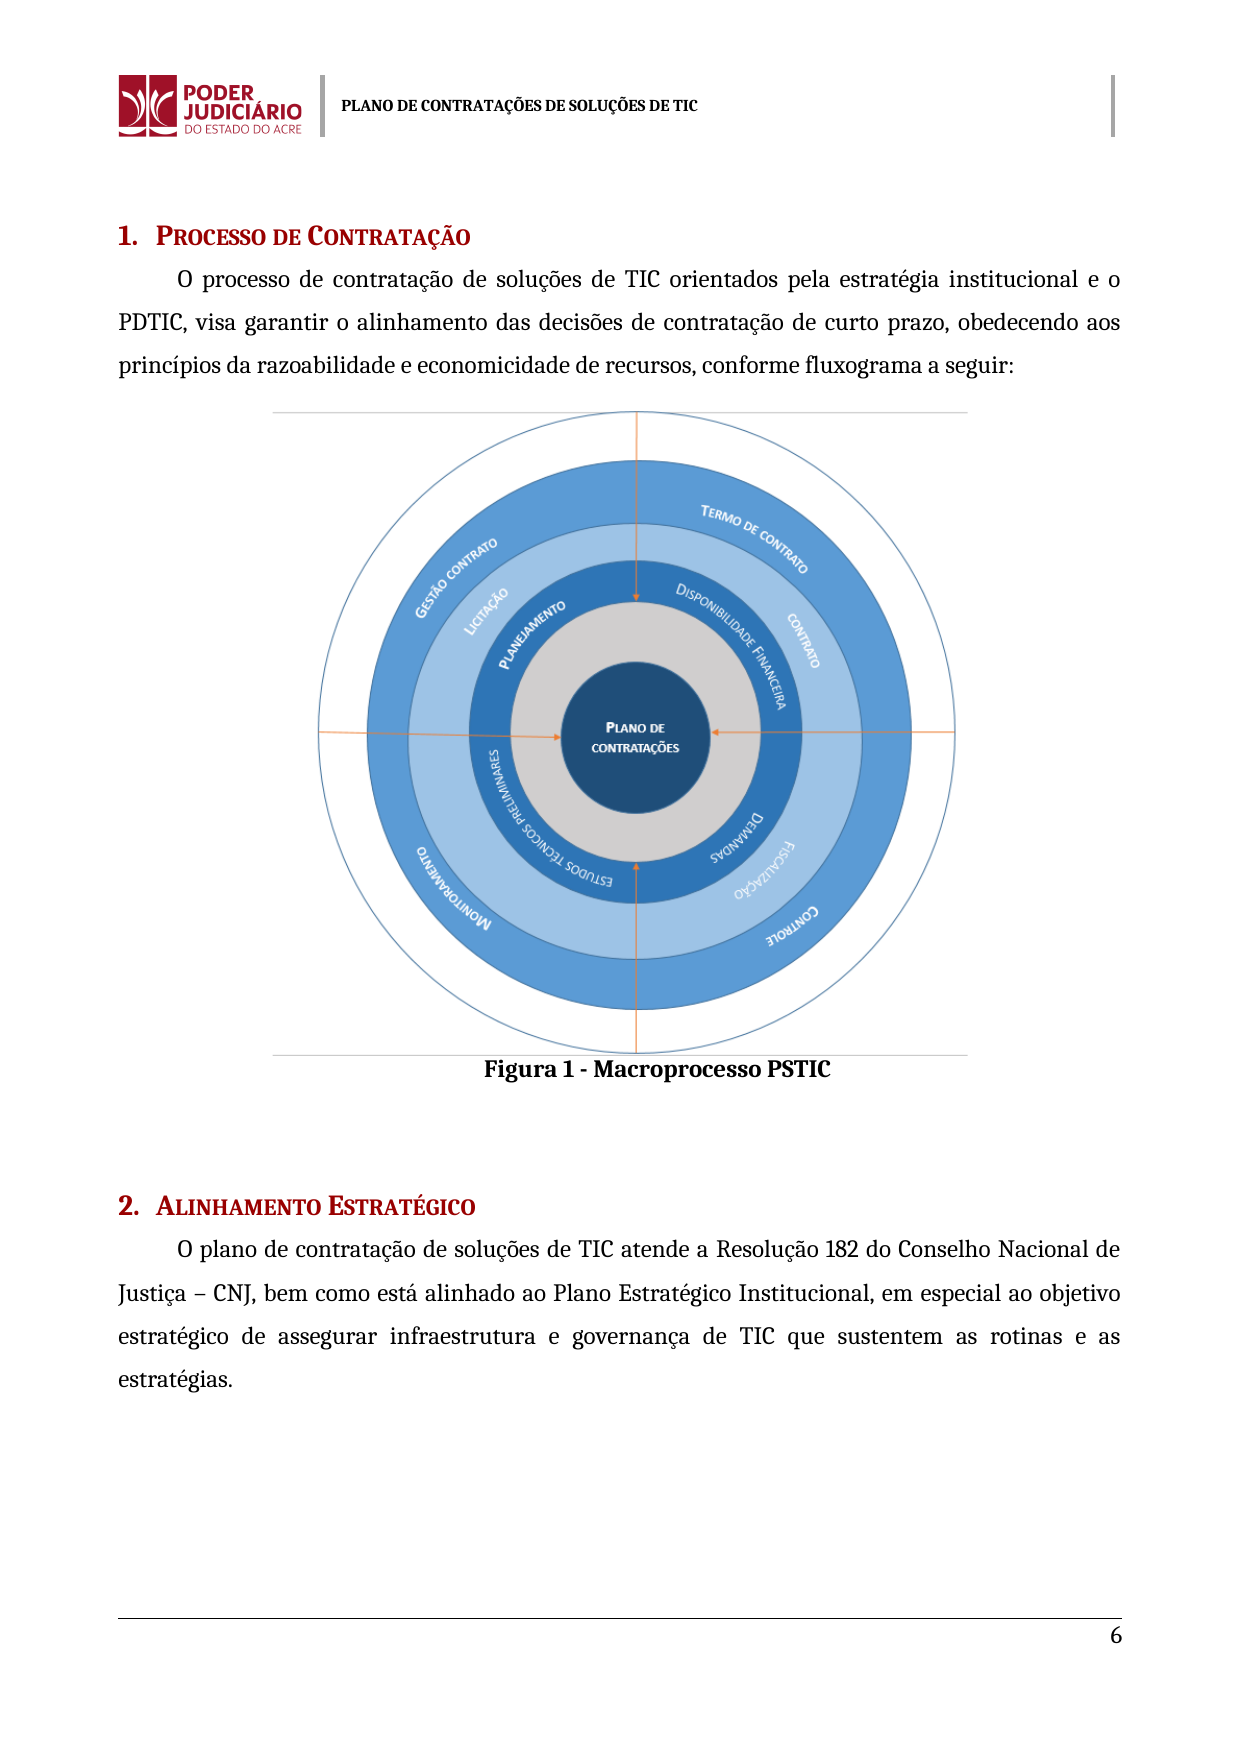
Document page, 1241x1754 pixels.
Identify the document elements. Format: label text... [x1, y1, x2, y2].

list Processo de Contratação [118, 219, 1122, 253]
text O plano de contratação de soluções de TIC atende a Resolução 182 do Conselho Nacional de Justiça – CNJ, bem como está alinhado ao Plano Estratégico Institucional, em especial ao objetivo estratégico de assegurar infraestrutura e governança de TIC que sustentem as rotinas e as estratégias. [118, 1235, 1122, 1393]
text O processo de contratação de soluções de TIC orientados pela estratégia institucional e o PDTIC, visa garantir o alinhamento das decisões de contratação de curto prazo, obedecendo aos princípios da razoabilidade e economicidade de recursos, conforme fluxograma a seguir: [118, 265, 1122, 380]
list Figura 1 - Macroprocesso PSTIC [118, 1055, 1122, 1084]
list Alinhamento Estratégico [118, 1189, 1122, 1223]
